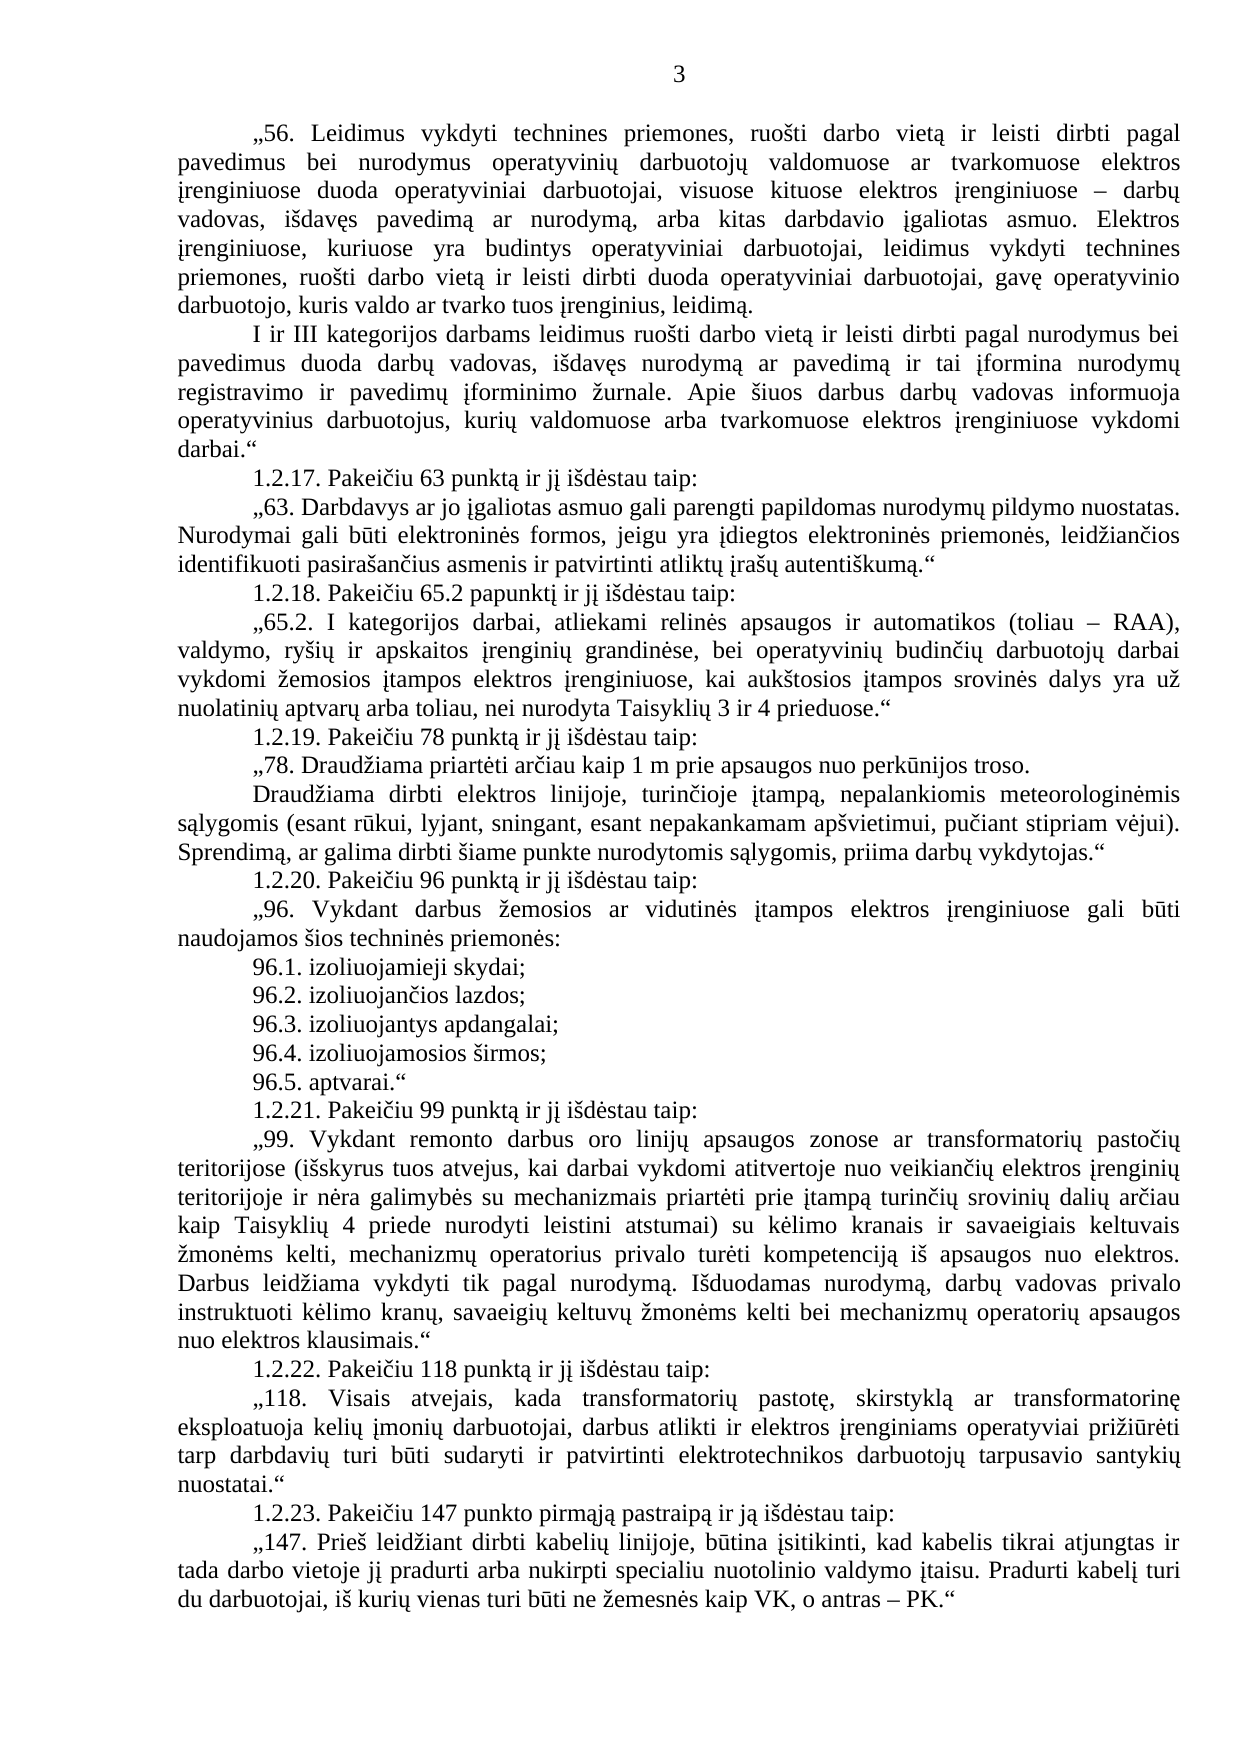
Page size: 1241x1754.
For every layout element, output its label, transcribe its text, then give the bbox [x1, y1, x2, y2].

text 96.3. izoliuojantys apdangalai; [177, 1009, 1181, 1038]
text 96.4. izoliuojamosios širmos; [177, 1038, 1181, 1067]
text 1.2.19. Pakeičiu 78 punktą ir jį išdėstau taip: [177, 722, 1181, 751]
text „118. Visais atvejais, kada transformatorių pastotę, skirstyklą ar transformatorinę eksploatuoja kelių įmonių darbuotojai, darbus atlikti ir elektros įrenginiams operatyviai prižiūrėti tarp darbdavių turi būti sudaryti ir patvirtinti elektrotechnikos darbuotojų tarpusavio santykių nuostatai.“ [177, 1383, 1181, 1498]
text I ir III kategorijos darbams leidimus ruošti darbo vietą ir leisti dirbti pagal nurodymus bei pavedimus duoda darbų vadovas, išdavęs nurodymą ar pavedimą ir tai įformina nurodymų registravimo ir pavedimų įforminimo žurnale. Apie šiuos darbus darbų vadovas informuoja operatyvinius darbuotojus, kurių valdomuose arba tvarkomuose elektros įrenginiuose vykdomi darbai.“ [177, 319, 1181, 463]
text 1.2.21. Pakeičiu 99 punktą ir jį išdėstau taip: [177, 1096, 1181, 1124]
text 96.5. aptvarai.“ [177, 1067, 1181, 1096]
text 96.2. izoliuojančios lazdos; [177, 981, 1181, 1009]
text „78. Draudžiama priartėti arčiau kaip 1 m prie apsaugos nuo perkūnijos troso. [177, 751, 1181, 779]
text 1.2.18. Pakeičiu 65.2 papunktį ir jį išdėstau taip: [177, 578, 1181, 607]
text „65.2. I kategorijos darbai, atliekami relinės apsaugos ir automatikos (toliau – RAA), valdymo, ryšių ir apskaitos įrenginių grandinėse, bei operatyvinių budinčių darbuotojų darbai vykdomi žemosios įtampos elektros įrenginiuose, kai aukštosios įtampos srovinės dalys yra už nuolatinių aptvarų arba toliau, nei nurodyta Taisyklių 3 ir 4 prieduose.“ [177, 607, 1181, 722]
text 1.2.22. Pakeičiu 118 punktą ir jį išdėstau taip: [177, 1354, 1181, 1383]
text 1.2.20. Pakeičiu 96 punktą ir jį išdėstau taip: [177, 866, 1181, 894]
text „56. Leidimus vykdyti technines priemones, ruošti darbo vietą ir leisti dirbti pagal pavedimus bei nurodymus operatyvinių darbuotojų valdomuose ar tvarkomuose elektros įrenginiuose duoda operatyviniai darbuotojai, visuose kituose elektros įrenginiuose – darbų vadovas, išdavęs pavedimą ar nurodymą, arba kitas darbdavio įgaliotas asmuo. Elektros įrenginiuose, kuriuose yra budintys operatyviniai darbuotojai, leidimus vykdyti technines priemones, ruošti darbo vietą ir leisti dirbti duoda operatyviniai darbuotojai, gavę operatyvinio darbuotojo, kuris valdo ar tvarko tuos įrenginius, leidimą. [177, 118, 1181, 319]
text 96.1. izoliuojamieji skydai; [177, 952, 1181, 981]
text „99. Vykdant remonto darbus oro linijų apsaugos zonose ar transformatorių pastočių teritorijose (išskyrus tuos atvejus, kai darbai vykdomi atitvertoje nuo veikiančių elektros įrenginių teritorijoje ir nėra galimybės su mechanizmais priartėti prie įtampą turinčių srovinių dalių arčiau kaip Taisyklių 4 priede nurodyti leistini atstumai) su kėlimo kranais ir savaeigiais keltuvais žmonėms kelti, mechanizmų operatorius privalo turėti kompetenciją iš apsaugos nuo elektros. Darbus leidžiama vykdyti tik pagal nurodymą. Išduodamas nurodymą, darbų vadovas privalo instruktuoti kėlimo kranų, savaeigių keltuvų žmonėms kelti bei mechanizmų operatorių apsaugos nuo elektros klausimais.“ [177, 1124, 1181, 1354]
text Draudžiama dirbti elektros linijoje, turinčioje įtampą, nepalankiomis meteorologinėmis sąlygomis (esant rūkui, lyjant, sningant, esant nepakankamam apšvietimui, pučiant stipriam vėjui). Sprendimą, ar galima dirbti šiame punkte nurodytomis sąlygomis, priima darbų vykdytojas.“ [177, 779, 1181, 866]
text 1.2.23. Pakeičiu 147 punkto pirmąją pastraipą ir ją išdėstau taip: [177, 1498, 1181, 1527]
text „147. Prieš leidžiant dirbti kabelių linijoje, būtina įsitikinti, kad kabelis tikrai atjungtas ir tada darbo vietoje jį pradurti arba nukirpti specialiu nuotolinio valdymo įtaisu. Pradurti kabelį turi du darbuotojai, iš kurių vienas turi būti ne žemesnės kaip VK, o antras – PK.“ [177, 1527, 1181, 1613]
text „96. Vykdant darbus žemosios ar vidutinės įtampos elektros įrenginiuose gali būti naudojamos šios techninės priemonės: [177, 894, 1181, 952]
text 1.2.17. Pakeičiu 63 punktą ir jį išdėstau taip: [177, 463, 1181, 492]
text „63. Darbdavys ar jo įgaliotas asmuo gali parengti papildomas nurodymų pildymo nuostatas. Nurodymai gali būti elektroninės formos, jeigu yra įdiegtos elektroninės priemonės, leidžiančios identifikuoti pasirašančius asmenis ir patvirtinti atliktų įrašų autentiškumą.“ [177, 492, 1181, 578]
